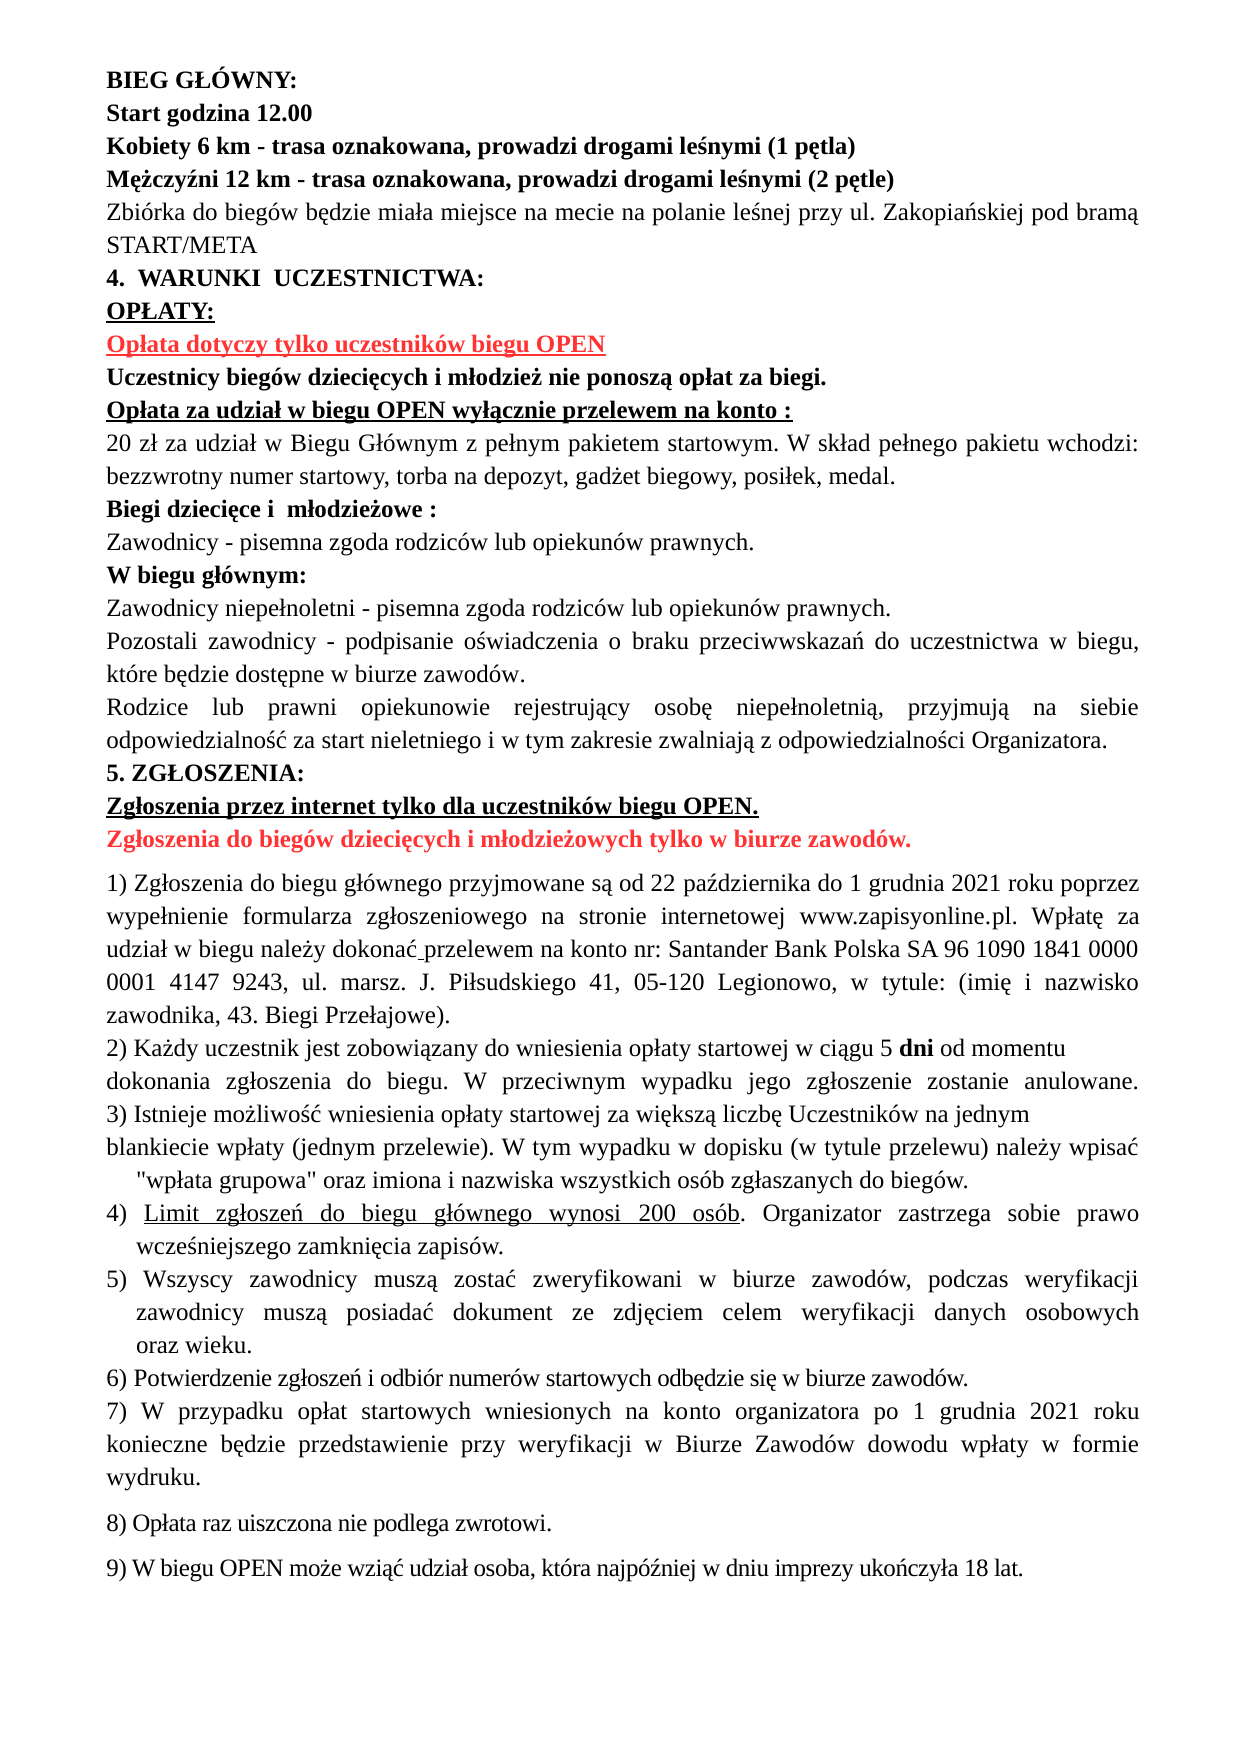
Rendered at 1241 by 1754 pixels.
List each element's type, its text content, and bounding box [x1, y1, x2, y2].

text blankiecie wpłaty (jednym przelewie). W tym wypadku w dopisku (w tytule przelewu) należy wpisać "wpłata grupowa" oraz imiona i nazwiska wszystkich osób zgłaszanych do biegów. [106, 1132, 1140, 1194]
text BIEG GŁÓWNY: [106, 65, 1140, 94]
text dokonania zgłoszenia do biegu. W przeciwnym wypadku jego zgłoszenie zostanie anulowane. 3) Istnieje możliwość wniesienia opłaty startowej za większą liczbę Uczestników na jednym [106, 1066, 1140, 1128]
text Zawodnicy - pisemna zgoda rodziców lub opiekunów prawnych. [106, 527, 1140, 556]
text Pozostali zawodnicy - podpisanie oświadczenia o braku przeciwwskazań do uczestnictwa w biegu, które będzie dostępne w biurze zawodów. [106, 626, 1140, 688]
text Uczestnicy biegów dziecięcych i młodzież nie ponoszą opłat za biegi. [106, 362, 1140, 391]
text 1) Zgłoszenia do biegu głównego przyjmowane są od 22 października do 1 grudnia 2021 roku poprzez wypełnienie formularza zgłoszeniowego na stronie internetowej www.zapisyonline.pl. Wpłatę za udział w biegu należy dokonać przelewem na konto nr: Santander Bank Polska SA 96 1090 1841 0000 0001 4147 9243, ul. marsz. J. Piłsudskiego 41, 05-120 Legionowo, w tytule: (imię i nazwisko zawodnika, 43. Biegi Przełajowe). [106, 868, 1140, 1029]
text 20 zł za udział w Biegu Głównym z pełnym pakietem startowym. W skład pełnego pakietu wchodzi: bezzwrotny numer startowy, torba na depozyt, gadżet biegowy, posiłek, medal. [106, 428, 1140, 490]
text Biegi dziecięce i młodzieżowe : [106, 494, 1140, 523]
text 6) Potwierdzenie zgłoszeń i odbiór numerów startowych odbędzie się w biurze zawodów. [106, 1363, 1140, 1392]
text Zbiórka do biegów będzie miała miejsce na mecie na polanie leśnej przy ul. Zakopiańskiej pod bramą START/META [106, 197, 1140, 259]
text 7) W przypadku opłat startowych wniesionych na konto organizatora po 1 grudnia 2021 roku konieczne będzie przedstawienie przy weryfikacji w Biurze Zawodów dowodu wpłaty w formie wydruku. [106, 1396, 1140, 1491]
text W biegu głównym: [106, 560, 1140, 589]
text Opłata za udział w biegu OPEN wyłącznie przelewem na konto : [106, 395, 1140, 424]
text Mężczyźni 12 km - trasa oznakowana, prowadzi drogami leśnymi (2 pętle) [106, 164, 1140, 193]
text Zgłoszenia przez internet tylko dla uczestników biegu OPEN. [106, 791, 1140, 820]
text 5) Wszyscy zawodnicy muszą zostać zweryfikowani w biurze zawodów, podczas weryfikacji zawodnicy muszą posiadać dokument ze zdjęciem celem weryfikacji danych osobowych oraz wieku. [106, 1264, 1140, 1359]
text OPŁATY: [106, 296, 1140, 325]
text 4) Limit zgłoszeń do biegu głównego wynosi 200 osób. Organizator zastrzega sobie prawo wcześniejszego zamknięcia zapisów. [106, 1198, 1140, 1260]
text 2) Każdy uczestnik jest zobowiązany do wniesienia opłaty startowej w ciągu 5 dni od momentu [106, 1033, 1140, 1062]
text Zgłoszenia do biegów dziecięcych i młodzieżowych tylko w biurze zawodów. [106, 824, 1140, 853]
text Start godzina 12.00 [106, 98, 1140, 127]
text Opłata dotyczy tylko uczestników biegu OPEN [106, 329, 1140, 358]
text 4. WARUNKI UCZESTNICTWA: [106, 263, 1140, 292]
text Kobiety 6 km - trasa oznakowana, prowadzi drogami leśnymi (1 pętla) [106, 131, 1140, 160]
text Rodzice lub prawni opiekunowie rejestrujący osobę niepełnoletnią, przyjmują na siebie odpowiedzialność za start nieletniego i w tym zakresie zwalniają z odpowiedzialności Organizatora. [106, 692, 1140, 754]
text Zawodnicy niepełnoletni - pisemna zgoda rodziców lub opiekunów prawnych. [106, 593, 1140, 622]
text 5. ZGŁOSZENIA: [106, 758, 1140, 787]
text 8) Opłata raz uiszczona nie podlega zwrotowi. [106, 1508, 1140, 1537]
text 9) W biegu OPEN może wziąć udział osoba, która najpóźniej w dniu imprezy ukończyła 18 lat. [106, 1553, 1140, 1582]
